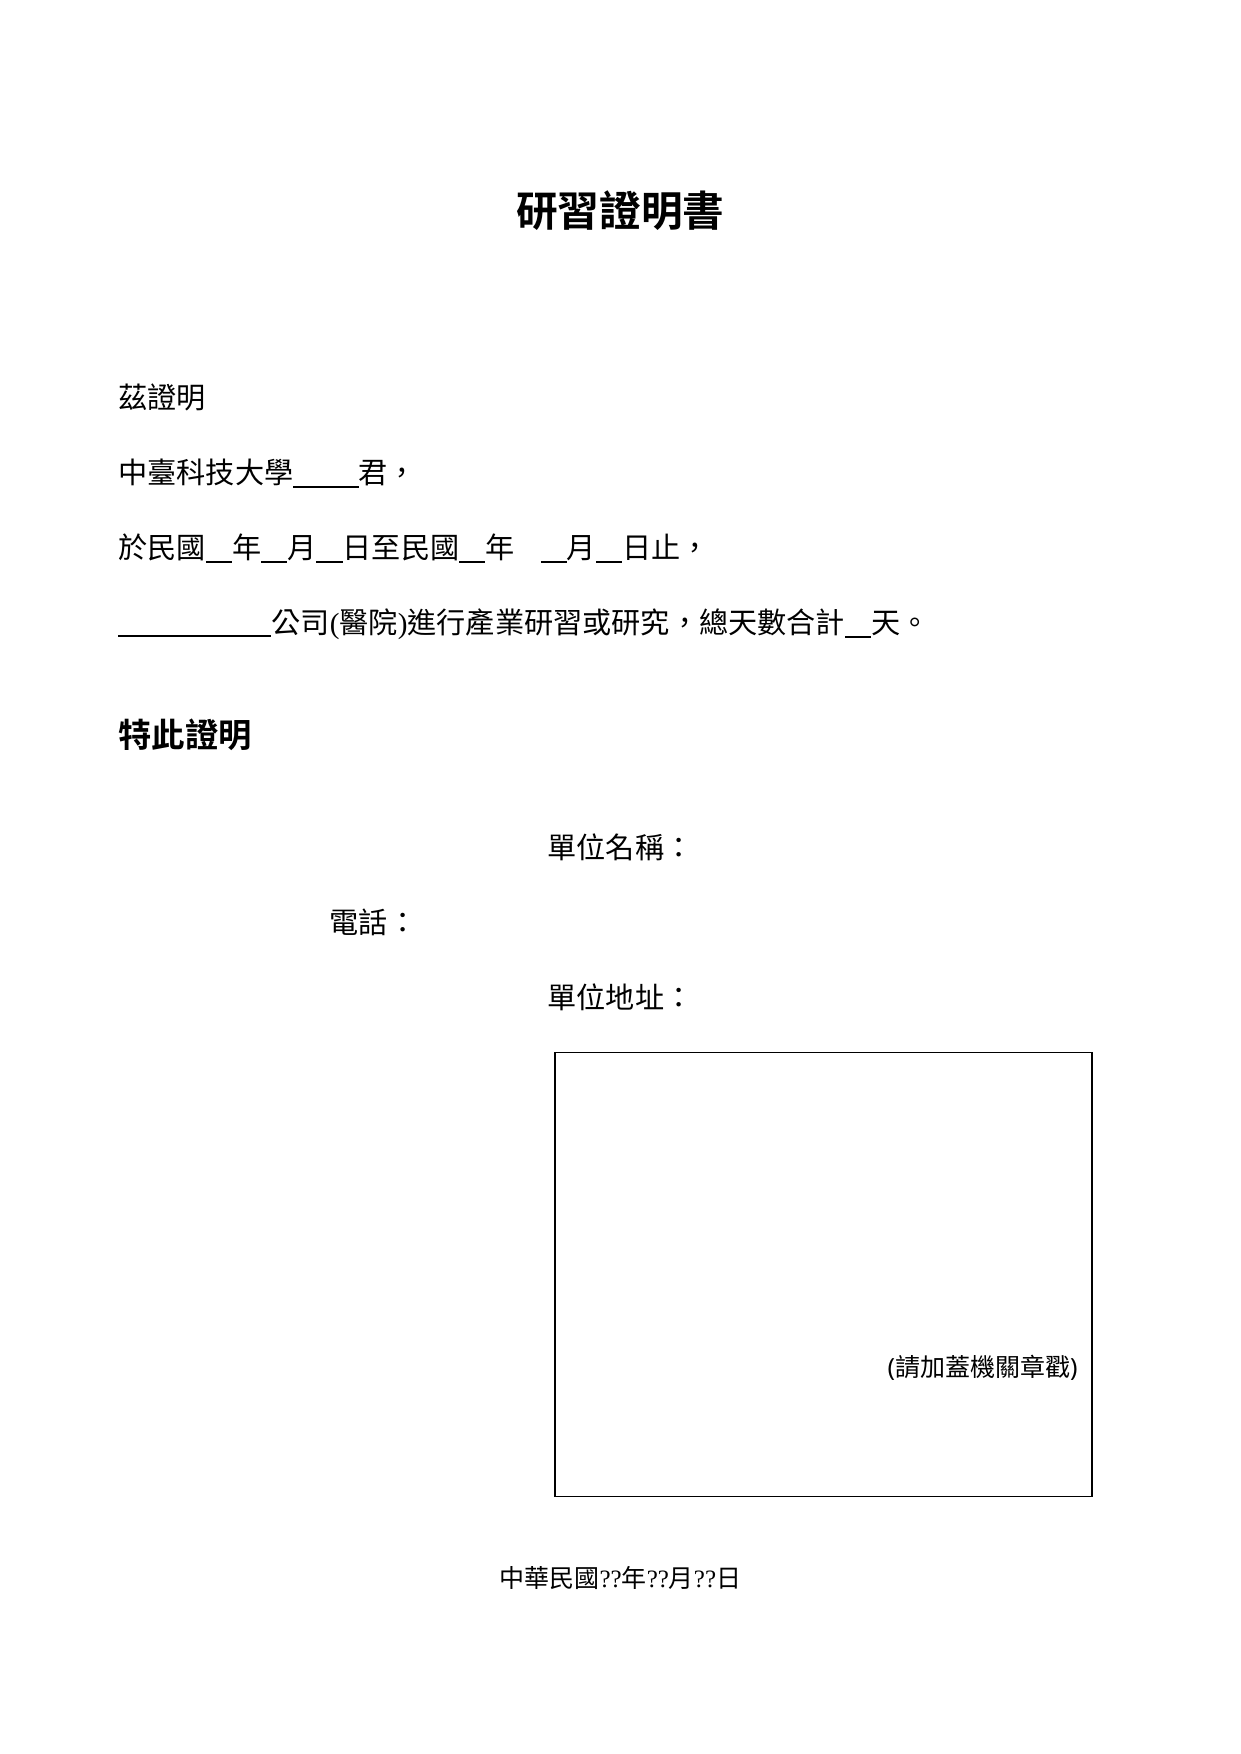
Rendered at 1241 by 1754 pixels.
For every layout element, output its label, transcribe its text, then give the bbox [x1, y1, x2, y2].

text 茲證明 [118, 352, 1122, 427]
text 中華民國??年??月??日 [118, 1552, 1122, 1589]
text 公司(醫院)進行產業研習或研究，總天數合計 天。 [118, 577, 1122, 652]
text 特此證明 [118, 689, 1122, 764]
text 研習證明書 [118, 164, 1122, 239]
text 單位名稱： [118, 802, 1122, 877]
text 於民國 年 月 日至民國 年 月 日止， [118, 502, 1122, 577]
text 中臺科技大學 君， [118, 427, 1122, 502]
text 單位地址： [118, 952, 1122, 1027]
text 電話： [118, 877, 1122, 952]
text (請加蓋機關章戳) [570, 1348, 1077, 1384]
